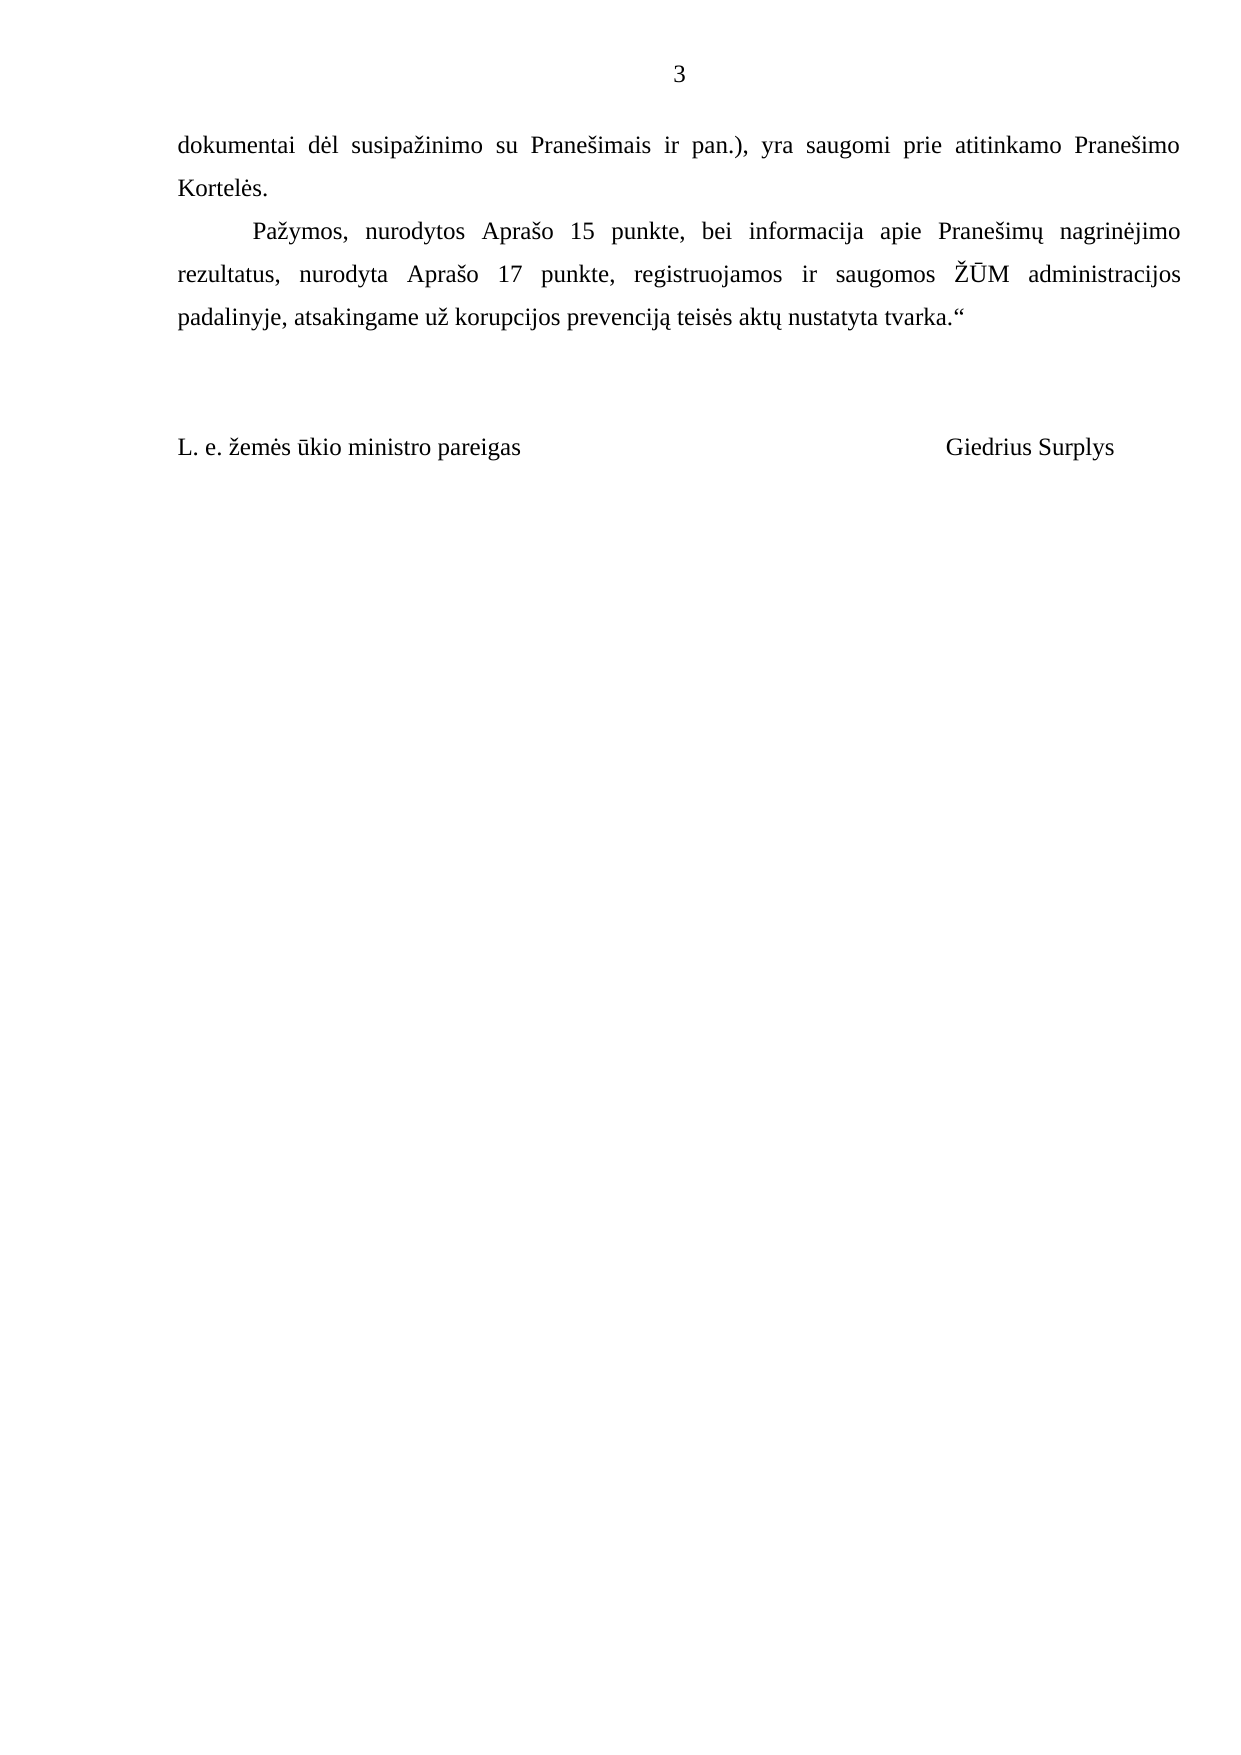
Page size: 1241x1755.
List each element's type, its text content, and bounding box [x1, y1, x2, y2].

text Pažymos, nurodytos Aprašo 15 punkte, bei informacija apie Pranešimų nagrinėjimo rezultatus, nurodyta Aprašo 17 punkte, registruojamos ir saugomos ŽŪM administracijos padalinyje, atsakingame už korupcijos prevenciją teisės aktų nustatyta tvarka.“ [177, 216, 1181, 331]
text L. e. žemės ūkio ministro pareigas Giedrius Surplys [177, 432, 1181, 461]
text dokumentai dėl susipažinimo su Pranešimais ir pan.), yra saugomi prie atitinkamo Pranešimo Kortelės. [177, 130, 1181, 202]
